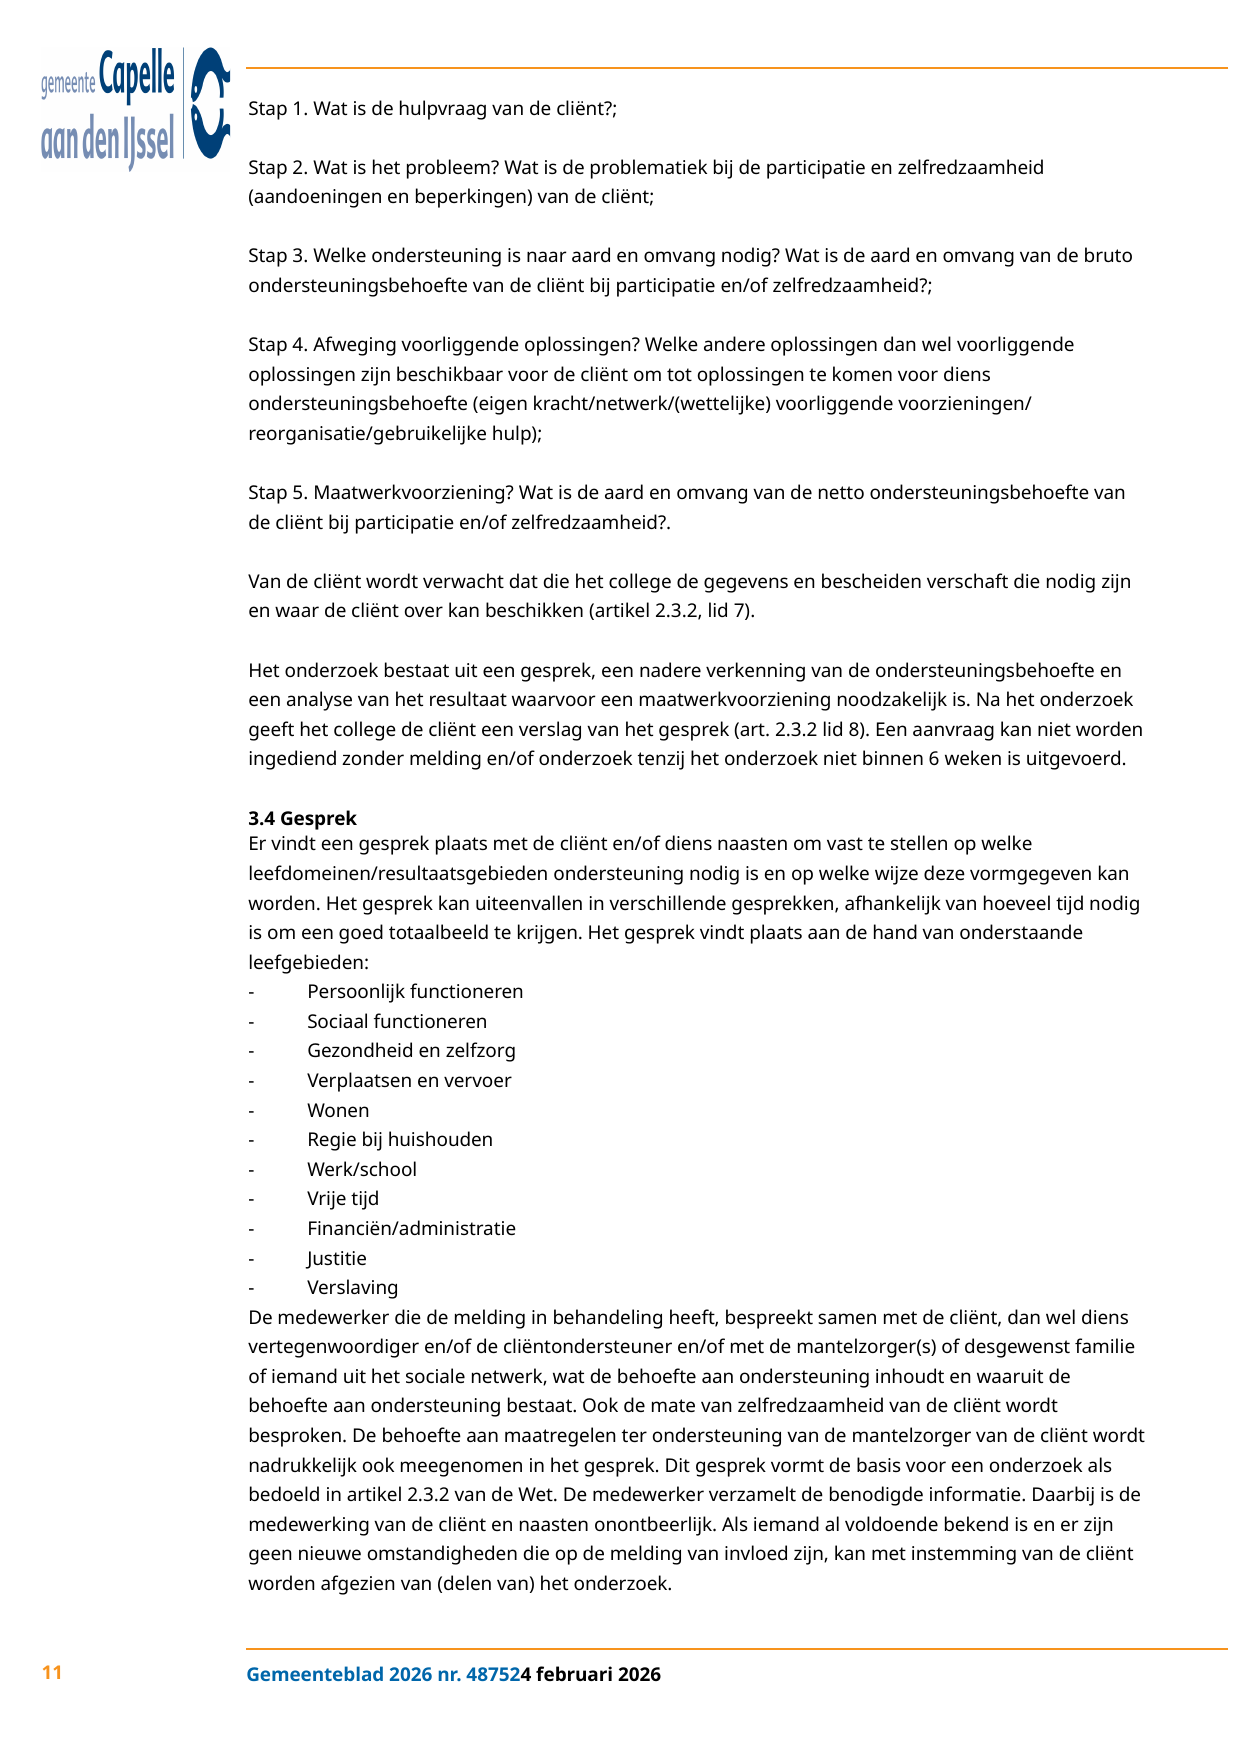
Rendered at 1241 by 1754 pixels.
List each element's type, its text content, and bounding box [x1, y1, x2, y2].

text Van de cliënt wordt verwacht dat die het college de gegevens en bescheiden verschaft die nodig zijn en waar de cliënt over kan beschikken (artikel 2.3.2, lid 7). [248, 568, 1152, 623]
list Verplaatsen en vervoer [248, 1067, 1152, 1093]
text Stap 4. Afweging voorliggende oplossingen? Welke andere oplossingen dan wel voorliggende oplossingen zijn beschikbaar voor de cliënt om tot oplossingen te komen voor diens ondersteuningsbehoefte (eigen kracht/netwerk/(wettelijke) voorliggende voorzieningen/ reorganisatie/gebruikelijke hulp); [248, 331, 1152, 446]
text Stap 3. Welke ondersteuning is naar aard en omvang nodig? Wat is de aard en omvang van de bruto ondersteuningsbehoefte van de cliënt bij participatie en/of zelfredzaamheid?; [248, 243, 1152, 298]
list Sociaal functioneren [248, 1008, 1152, 1034]
text Stap 5. Maatwerkvoorziening? Wat is de aard en omvang van de netto ondersteuningsbehoefte van de cliënt bij participatie en/of zelfredzaamheid?. [248, 479, 1152, 535]
text Het onderzoek bestaat uit een gesprek, een nadere verkenning van de ondersteuningsbehoefte en een analyse van het resultaat waarvoor een maatwerkvoorziening noodzakelijk is. Na het onderzoek geeft het college de cliënt een verslag van het gesprek (art. 2.3.2 lid 8). Een aanvraag kan niet worden ingediend zonder melding en/of onderzoek tenzij het onderzoek niet binnen 6 weken is uitgevoerd. [248, 657, 1152, 771]
picture [41, 47, 231, 172]
text De medewerker die de melding in behandeling heeft, bespreekt samen met de cliënt, dan wel diens vertegenwoordiger en/of de cliëntondersteuner en/of met de mantelzorger(s) of desgewenst familie of iemand uit het sociale netwerk, wat de behoefte aan ondersteuning inhoudt en waaruit de behoefte aan ondersteuning bestaat. Ook de mate van zelfredzaamheid van de cliënt wordt besproken. De behoefte aan maatregelen ter ondersteuning van de mantelzorger van de cliënt wordt nadrukkelijk ook meegenomen in het gesprek. Dit gesprek vormt de basis voor een onderzoek als bedoeld in artikel 2.3.2 van de Wet. De medewerker verzamelt de benodigde informatie. Daarbij is de medewerking van de cliënt en naasten onontbeerlijk. Als iemand al voldoende bekend is en er zijn geen nieuwe omstandigheden die op de melding van invloed zijn, kan met instemming van de cliënt worden afgezien van (delen van) het onderzoek. [248, 1304, 1152, 1596]
text Er vindt een gesprek plaats met de cliënt en/of diens naasten om vast te stellen op welke leefdomeinen/resultaatsgebieden ondersteuning nodig is en op welke wijze deze vormgegeven kan worden. Het gesprek kan uiteenvallen in verschillende gesprekken, afhankelijk van hoeveel tijd nodig is om een goed totaalbeeld te krijgen. Het gesprek vindt plaats aan de hand van onderstaande leefgebieden: [248, 831, 1152, 974]
list Verslaving [248, 1274, 1152, 1300]
list Persoonlijk functioneren [248, 978, 1152, 1004]
text 3.4 Gesprek [248, 805, 1152, 831]
list Vrije tijd [248, 1186, 1152, 1211]
list Regie bij huishouden [248, 1126, 1152, 1152]
list Financiën/administratie [248, 1215, 1152, 1241]
list Justitie [248, 1245, 1152, 1270]
text Stap 1. Wat is de hulpvraag van de cliënt?; [248, 95, 1152, 121]
text Stap 2. Wat is het probleem? Wat is de problematiek bij de participatie en zelfredzaamheid (aandoeningen en beperkingen) van de cliënt; [248, 154, 1152, 209]
list Werk/school [248, 1156, 1152, 1182]
list Wonen [248, 1097, 1152, 1122]
list Gezondheid en zelfzorg [248, 1038, 1152, 1063]
